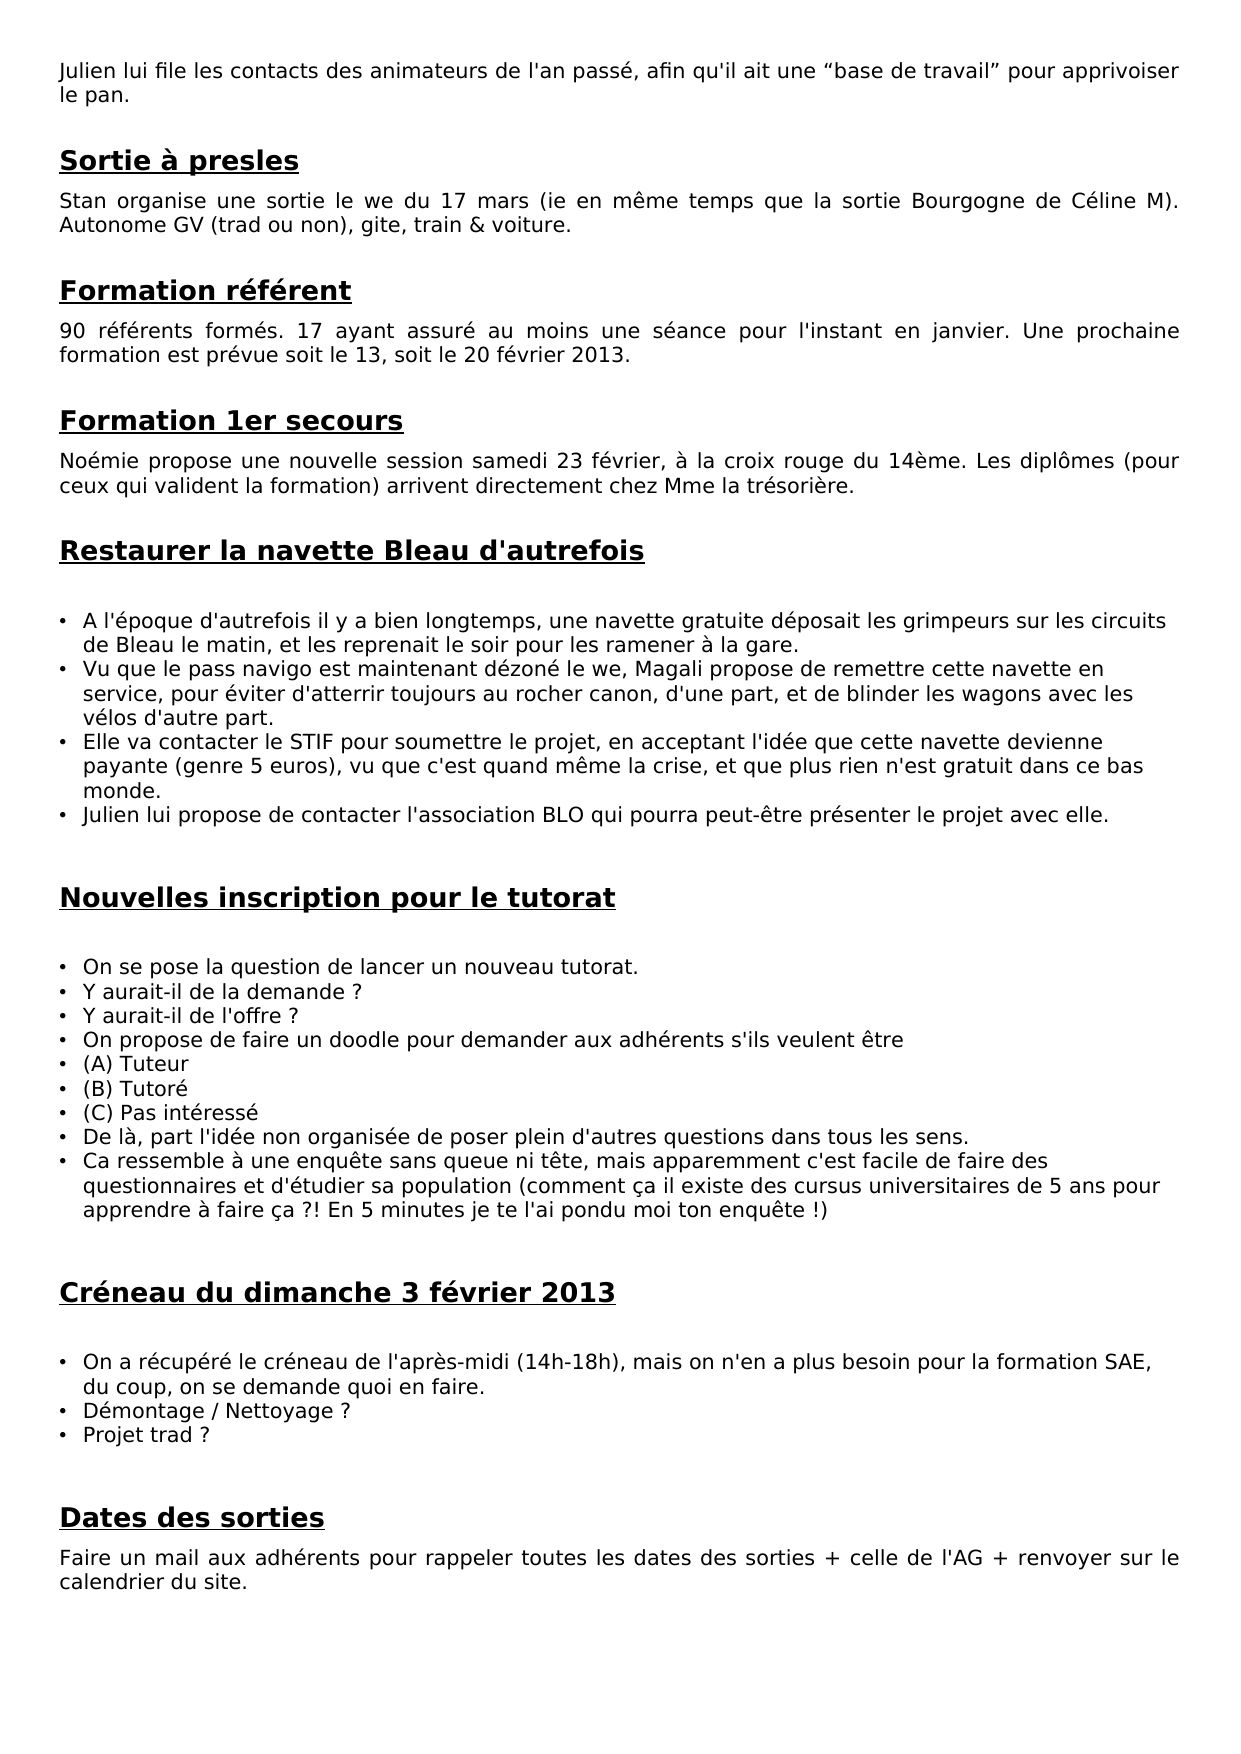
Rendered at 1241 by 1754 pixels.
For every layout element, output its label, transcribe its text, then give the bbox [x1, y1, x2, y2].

list Y aurait-il de l'offre ? [59, 1004, 1181, 1028]
subtitle Formation référent [59, 275, 1181, 307]
text Stan organise une sortie le we du 17 mars (ie en même temps que la sortie Bourgogne de Céline M). Autonome GV (trad ou non), gite, train & voiture. [59, 189, 1181, 238]
list Projet trad ? [59, 1423, 1181, 1447]
list Elle va contacter le STIF pour soumettre le projet, en acceptant l'idée que cette navette devienne payante (genre 5 euros), vu que c'est quand même la crise, et que plus rien n'est gratuit dans ce bas monde. [59, 730, 1181, 803]
list On a récupéré le créneau de l'après-midi (14h-18h), mais on n'en a plus besoin pour la formation SAE, du coup, on se demande quoi en faire. [59, 1350, 1181, 1399]
list Y aurait-il de la demande ? [59, 980, 1181, 1004]
list Julien lui propose de contacter l'association BLO qui pourra peut-être présenter le projet avec elle. [59, 803, 1181, 827]
list (C) Pas intéressé [59, 1101, 1181, 1125]
subtitle Restaurer la navette Bleau d'autrefois [59, 535, 1181, 567]
list On se pose la question de lancer un nouveau tutorat. [59, 955, 1181, 980]
text 90 référents formés. 17 ayant assuré au moins une séance pour l'instant en janvier. Une prochaine formation est prévue soit le 13, soit le 20 février 2013. [59, 319, 1181, 368]
text Noémie propose une nouvelle session samedi 23 février, à la croix rouge du 14ème. Les diplômes (pour ceux qui valident la formation) arrivent directement chez Mme la trésorière. [59, 449, 1181, 498]
list (B) Tutoré [59, 1077, 1181, 1101]
subtitle Nouvelles inscription pour le tutorat [59, 882, 1181, 913]
text Julien lui file les contacts des animateurs de l'an passé, afin qu'il ait une “base de travail” pour apprivoiser le pan. [59, 59, 1181, 108]
list Ca ressemble à une enquête sans queue ni tête, mais apparemment c'est facile de faire des questionnaires et d'étudier sa population (comment ça il existe des cursus universitaires de 5 ans pour apprendre à faire ça ?! En 5 minutes je te l'ai pondu moi ton enquête !) [59, 1149, 1181, 1222]
list A l'époque d'autrefois il y a bien longtemps, une navette gratuite déposait les grimpeurs sur les circuits de Bleau le matin, et les reprenait le soir pour les ramener à la gare. [59, 609, 1181, 657]
subtitle Créneau du dimanche 3 février 2013 [59, 1277, 1181, 1308]
subtitle Dates des sorties [59, 1502, 1181, 1533]
subtitle Sortie à presles [59, 145, 1181, 177]
list Vu que le pass navigo est maintenant dézoné le we, Magali propose de remettre cette navette en service, pour éviter d'atterrir toujours au rocher canon, d'une part, et de blinder les wagons avec les vélos d'autre part. [59, 657, 1181, 730]
list Démontage / Nettoyage ? [59, 1399, 1181, 1423]
subtitle Formation 1er secours [59, 405, 1181, 437]
list (A) Tuteur [59, 1052, 1181, 1077]
text Faire un mail aux adhérents pour rappeler toutes les dates des sorties + celle de l'AG + renvoyer sur le calendrier du site. [59, 1546, 1181, 1594]
list De là, part l'idée non organisée de poser plein d'autres questions dans tous les sens. [59, 1125, 1181, 1149]
list On propose de faire un doodle pour demander aux adhérents s'ils veulent être [59, 1028, 1181, 1052]
